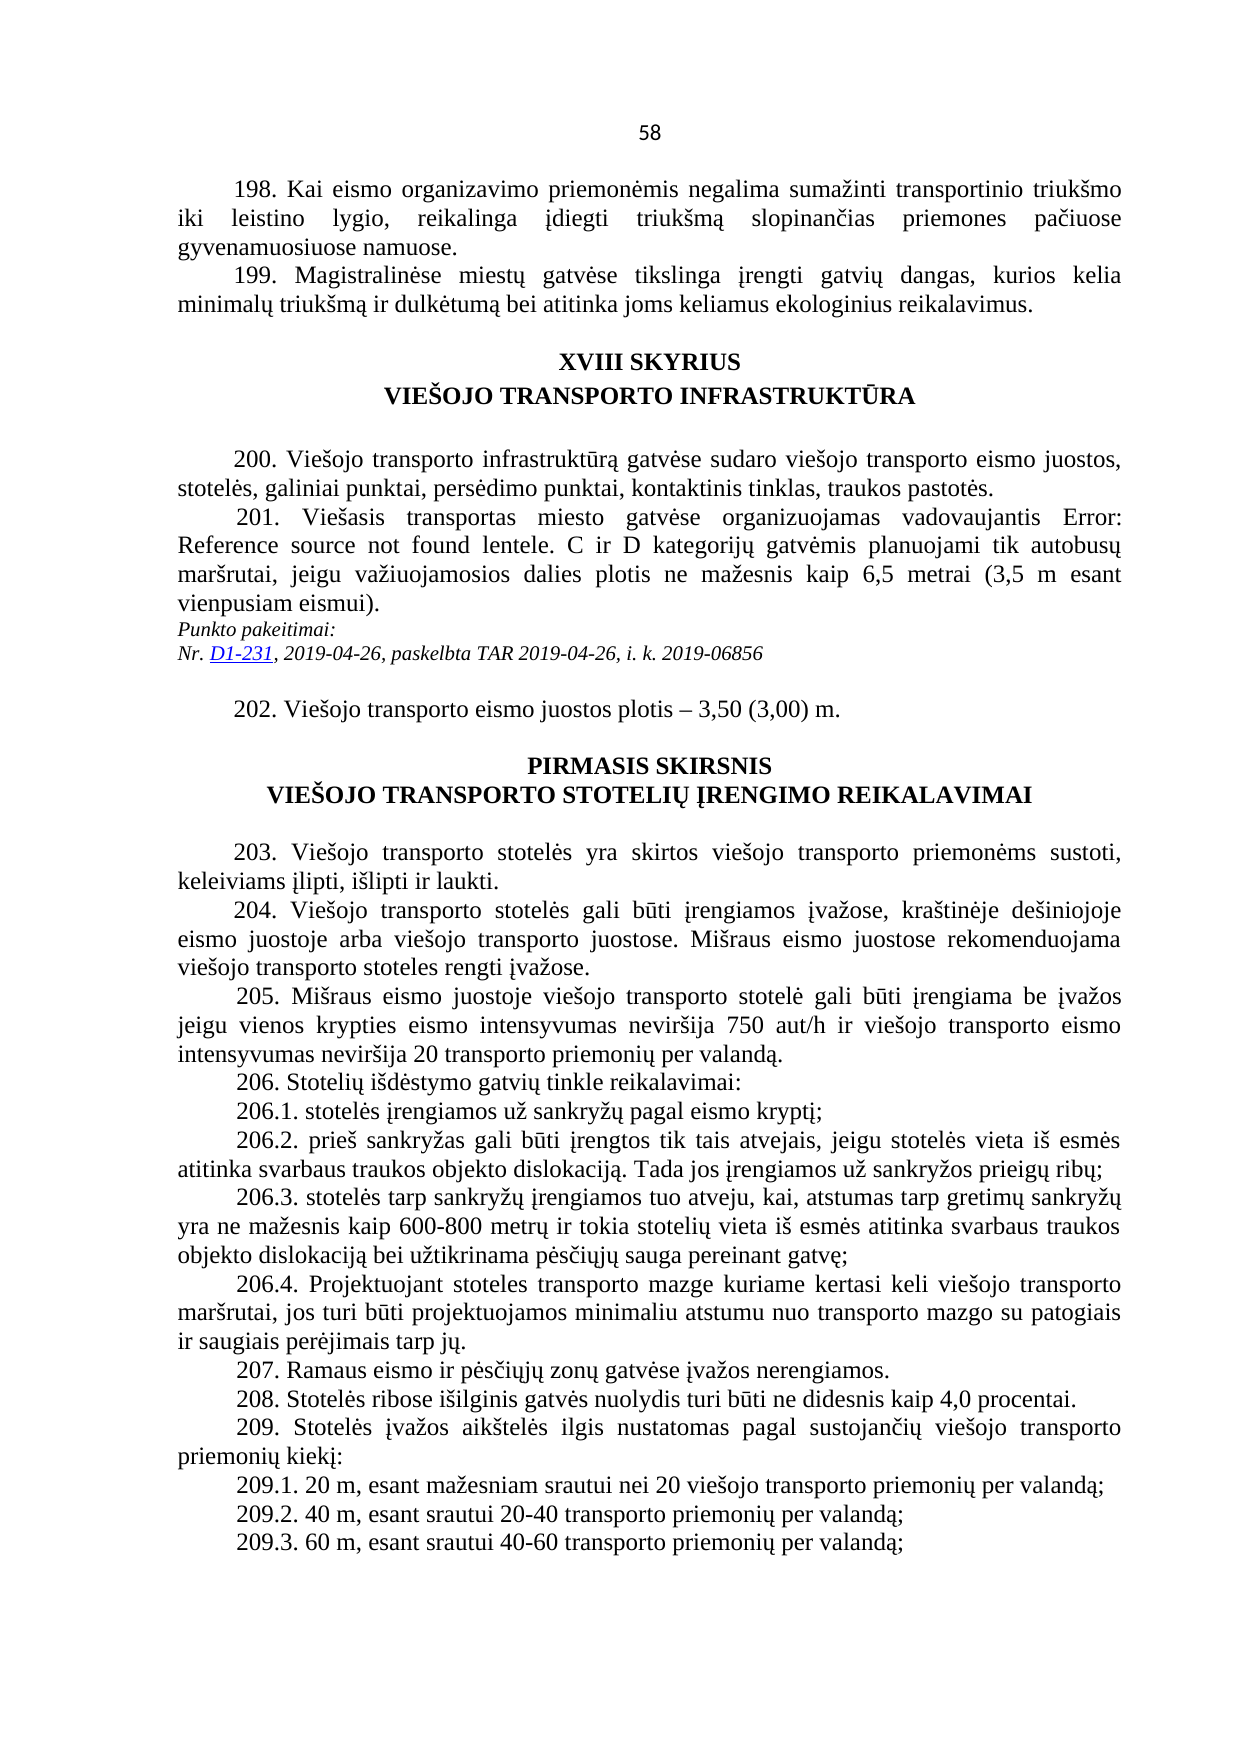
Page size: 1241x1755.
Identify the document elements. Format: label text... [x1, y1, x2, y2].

text XVIII SKYRIUS [177, 347, 1122, 375]
text 206.3. stotelės tarp sankryžų įrengiamos tuo atveju, kai, atstumas tarp gretimų sankryžų yra ne mažesnis kaip 600-800 metrų ir tokia stotelių vieta iš esmės atitinka svarbaus traukos objekto dislokaciją bei užtikrinama pėsčiųjų sauga pereinant gatvę; [177, 1182, 1122, 1269]
text 207. Ramaus eismo ir pėsčiųjų zonų gatvėse įvažos nerengiamos. [177, 1355, 1122, 1384]
text Punkto pakeitimai: [177, 617, 1122, 641]
text VIEŠOJO TRANSPORTO INFRASTRUKTŪRa [177, 381, 1122, 410]
text 209.3. 60 m, esant srautui 40-60 transporto priemonių per valandą; [177, 1527, 1122, 1556]
text VIEŠOJO TRANSPORTO STOTELIŲ ĮRENGIMO REIKALAVIMAI [177, 780, 1122, 809]
text 206.1. stotelės įrengiamos už sankryžų pagal eismo kryptį; [177, 1096, 1122, 1125]
text 203. Viešojo transporto stotelės yra skirtos viešojo transporto priemonėms sustoti, keleiviams įlipti, išlipti ir laukti. [177, 837, 1122, 895]
text 209. Stotelės įvažos aikštelės ilgis nustatomas pagal sustojančių viešojo transporto priemonių kiekį: [177, 1412, 1122, 1470]
text 202. Viešojo transporto eismo juostos plotis – 3,50 (3,00) m. [177, 694, 1122, 722]
text 205. Mišraus eismo juostoje viešojo transporto stotelė gali būti įrengiama be įvažos jeigu vienos krypties eismo intensyvumas neviršija 750 aut/h ir viešojo transporto eismo intensyvumas neviršija 20 transporto priemonių per valandą. [177, 981, 1122, 1067]
text 209.2. 40 m, esant srautui 20-40 transporto priemonių per valandą; [177, 1499, 1122, 1527]
text 206.2. prieš sankryžas gali būti įrengtos tik tais atvejais, jeigu stotelės vieta iš esmės atitinka svarbaus traukos objekto dislokaciją. Tada jos įrengiamos už sankryžos prieigų ribų; [177, 1125, 1122, 1182]
text Nr. D1-231, 2019-04-26, paskelbta TAR 2019-04-26, i. k. 2019-06856 [177, 641, 1122, 665]
text 206.4. Projektuojant stoteles transporto mazge kuriame kertasi keli viešojo transporto maršrutai, jos turi būti projektuojamos minimaliu atstumu nuo transporto mazgo su patogiais ir saugiais perėjimais tarp jų. [177, 1269, 1122, 1355]
text 208. Stotelės ribose išilginis gatvės nuolydis turi būti ne didesnis kaip 4,0 procentai. [177, 1384, 1122, 1412]
text PIRMASIS SKIRSNIS [177, 751, 1122, 780]
text 209.1. 20 m, esant mažesniam srautui nei 20 viešojo transporto priemonių per valandą; [177, 1470, 1122, 1499]
text 200. Viešojo transporto infrastruktūrą gatvėse sudaro viešojo transporto eismo juostos, stotelės, galiniai punktai, persėdimo punktai, kontaktinis tinklas, traukos pastotės. [177, 444, 1122, 502]
text 201. Viešasis transportas miesto gatvėse organizuojamas vadovaujantis 11 lentele. C ir D kategorijų gatvėmis planuojami tik autobusų maršrutai, jeigu važiuojamosios dalies plotis ne mažesnis kaip 6,5 metrai (3,5 m esant vienpusiam eismui). [177, 502, 1122, 617]
text 198. Kai eismo organizavimo priemonėmis negalima sumažinti transportinio triukšmo iki leistino lygio, reikalinga įdiegti triukšmą slopinančias priemones pačiuose gyvenamuosiuose namuose. [177, 174, 1122, 260]
text 206. Stotelių išdėstymo gatvių tinkle reikalavimai: [177, 1067, 1122, 1096]
text 204. Viešojo transporto stotelės gali būti įrengiamos įvažose, kraštinėje dešiniojoje eismo juostoje arba viešojo transporto juostose. Mišraus eismo juostose rekomenduojama viešojo transporto stoteles rengti įvažose. [177, 895, 1122, 981]
text 199. Magistralinėse miestų gatvėse tikslinga įrengti gatvių dangas, kurios kelia minimalų triukšmą ir dulkėtumą bei atitinka joms keliamus ekologinius reikalavimus. [177, 260, 1122, 318]
